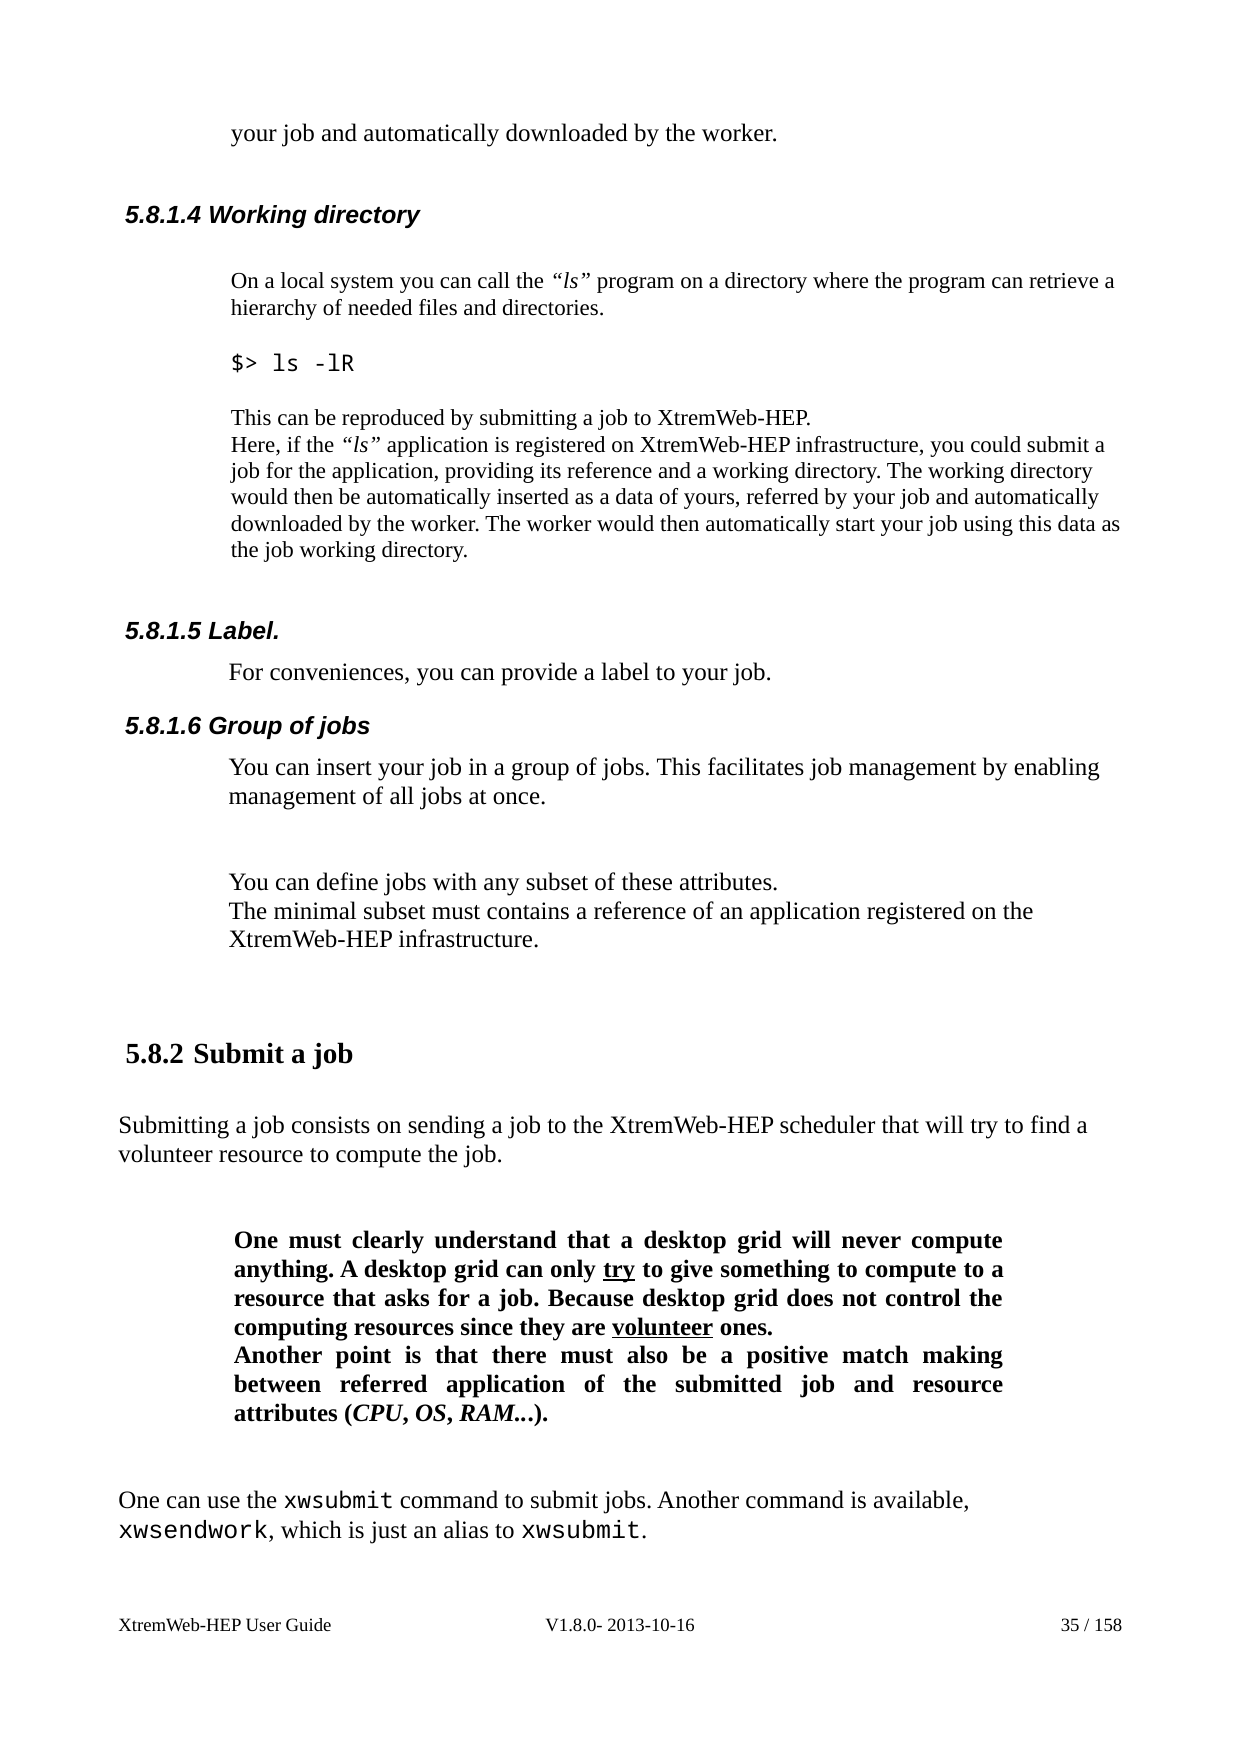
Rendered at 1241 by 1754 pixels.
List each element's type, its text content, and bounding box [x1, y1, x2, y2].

subtitle Submit a job [118, 1036, 1122, 1069]
list On a local system you can call the “ls” program on a directory where the program can retrieve a hierarchy of needed files and directories. $> ls -lR This can be reproduced by submitting a job to XtremWeb-HEP. Here, if the “ls” application is registered on XtremWeb-HEP infrastructure, you could submit a job for the application, providing its reference and a working directory. The working directory would then be automatically inserted as a data of yours, referred by your job and automatically downloaded by the worker. The worker would then automatically start your job using this data as the job working directory. [193, 242, 1122, 562]
text For conveniences, you can provide a label to your job. [228, 657, 1122, 686]
text Submitting a job consists on sending a job to the XtremWeb-HEP scheduler that will try to find a volunteer resource to compute the job. [118, 1111, 1122, 1168]
text Another point is that there must also be a positive match making between referred application of the submitted job and resource attributes (CPU, OS, RAM...). [233, 1341, 1004, 1427]
text The minimal subset must contains a reference of an application registered on the XtremWeb-HEP infrastructure. [228, 896, 1122, 953]
subtitle Working directory [118, 201, 1122, 229]
subtitle Label. [118, 616, 1122, 645]
subtitle Group of jobs [118, 711, 1122, 739]
text You can insert your job in a group of jobs. This facilitates job management by enabling management of all jobs at once. [228, 752, 1122, 809]
list your job and automatically downloaded by the worker. [193, 118, 1122, 147]
text One must clearly understand that a desktop grid will never compute anything. A desktop grid can only try to give something to compute to a resource that asks for a job. Because desktop grid does not control the computing resources since they are volunteer ones. [233, 1226, 1004, 1341]
text You can define jobs with any subset of these attributes. [228, 867, 1122, 896]
text One can use the xwsubmit command to submit jobs. Another command is available, xwsendwork, which is just an alias to xwsubmit. [118, 1484, 1122, 1546]
